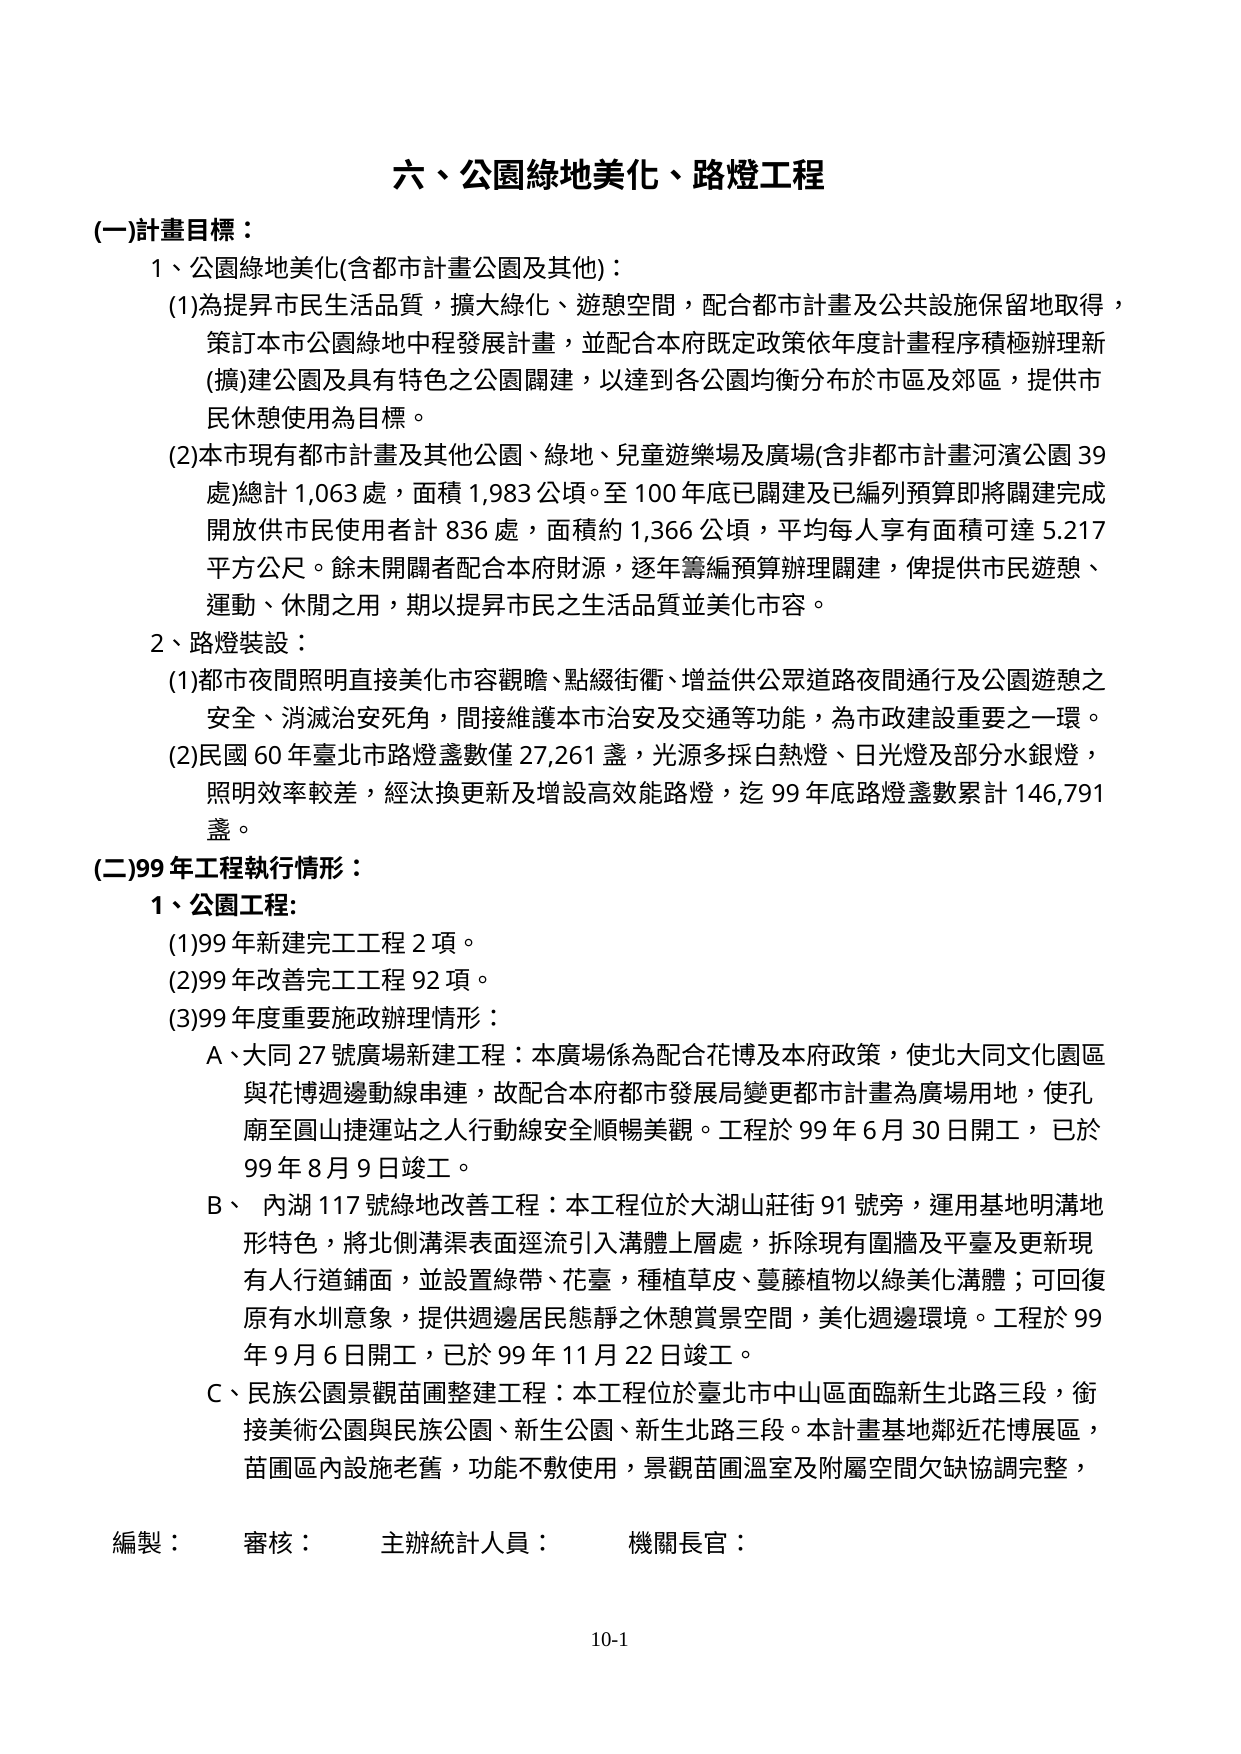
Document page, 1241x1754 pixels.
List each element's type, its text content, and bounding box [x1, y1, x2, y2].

list 內湖117號綠地改善工程：本工程位於大湖山莊街91號旁，運用基地明溝地形特色，將北側溝渠表面逕流引入溝體上層處，拆除現有圍牆及平臺及更新現有人行道鋪面，並設置綠帶、花臺，種植草皮、蔓藤植物以綠美化溝體；可回復原有水圳意象，提供週邊居民態靜之休憩賞景空間，美化週邊環境。工程於99年9月6日開工，已於99年11月22日竣工。 [206, 1185, 1106, 1372]
text (1)99年新建完工工程2項。 [112, 922, 1106, 960]
text (3)99年度重要施政辦理情形： [112, 997, 1106, 1035]
text (2)本市現有都市計畫及其他公園、綠地、兒童遊樂場及廣場(含非都市計畫河濱公園39處)總計1,063處，面積1,983公頃。至100年底已闢建及已編列預算即將闢建完成開放供市民使用者計836處，面積約1,366公頃，平均每人享有面積可達5.217平方公尺。餘未開闢者配合本府財源，逐年籌編預算辦理闢建，俾提供市民遊憩、運動、休閒之用，期以提昇市民之生活品質並美化市容。 [169, 435, 1106, 622]
text (1)為提昇市民生活品質，擴大綠化、遊憩空間，配合都市計畫及公共設施保留地取得，策訂本市公園綠地中程發展計畫，並配合本府既定政策依年度計畫程序積極辦理新(擴)建公園及具有特色之公園闢建，以達到各公園均衡分布於市區及郊區，提供市民休憩使用為目標。 [169, 285, 1106, 435]
text (1)都市夜間照明直接美化市容觀瞻、點綴街衢、增益供公眾道路夜間通行及公園遊憩之安全、消滅治安死角，間接維護本市治安及交通等功能，為市政建設重要之一環。 [169, 660, 1106, 735]
text 1、公園工程: [150, 885, 1106, 922]
text (一)計畫目標： [94, 210, 1106, 247]
text (2)99年改善完工工程92項。 [169, 960, 1106, 997]
text 1、公園綠地美化(含都市計畫公園及其他)： [150, 247, 1106, 285]
text (2)民國60年臺北市路燈盞數僅27,261盞，光源多採白熱燈、日光燈及部分水銀燈，照明效率較差，經汰換更新及增設高效能路燈，迄99年底路燈盞數累計146,791盞。 [169, 735, 1106, 847]
text C、民族公園景觀苗圃整建工程：本工程位於臺北市中山區面臨新生北路三段，銜接美術公園與民族公園、新生公園、新生北路三段。本計畫基地鄰近花博展區，苗圃區內設施老舊，功能不敷使用，景觀苗圃溫室及附屬空間欠缺協調完整，整體規劃需配合花博新工處相關工程計畫。故更新苗圃現有老舊設施，作為本處自行生產苗木使用，以提供所轄管區內各公園環境景觀美化，並期許未來可設置展覽區域使兼具教育解說及苗木生產之功能。工程於98年12月1日開工，已於99年6月16日竣工。 [206, 1372, 1106, 1485]
text 六、公園綠地美化、路燈工程 [112, 135, 1106, 210]
text (二)99年工程執行情形： [94, 847, 1106, 885]
text 2、路燈裝設： [150, 622, 1106, 660]
text A、大同27號廣場新建工程：本廣場係為配合花博及本府政策，使北大同文化園區與花博週邊動線串連，故配合本府都市發展局變更都市計畫為廣場用地，使孔廟至圓山捷運站之人行動線安全順暢美觀。工程於99年6月30日開工， 已於99年8月9日竣工。 [206, 1035, 1106, 1185]
